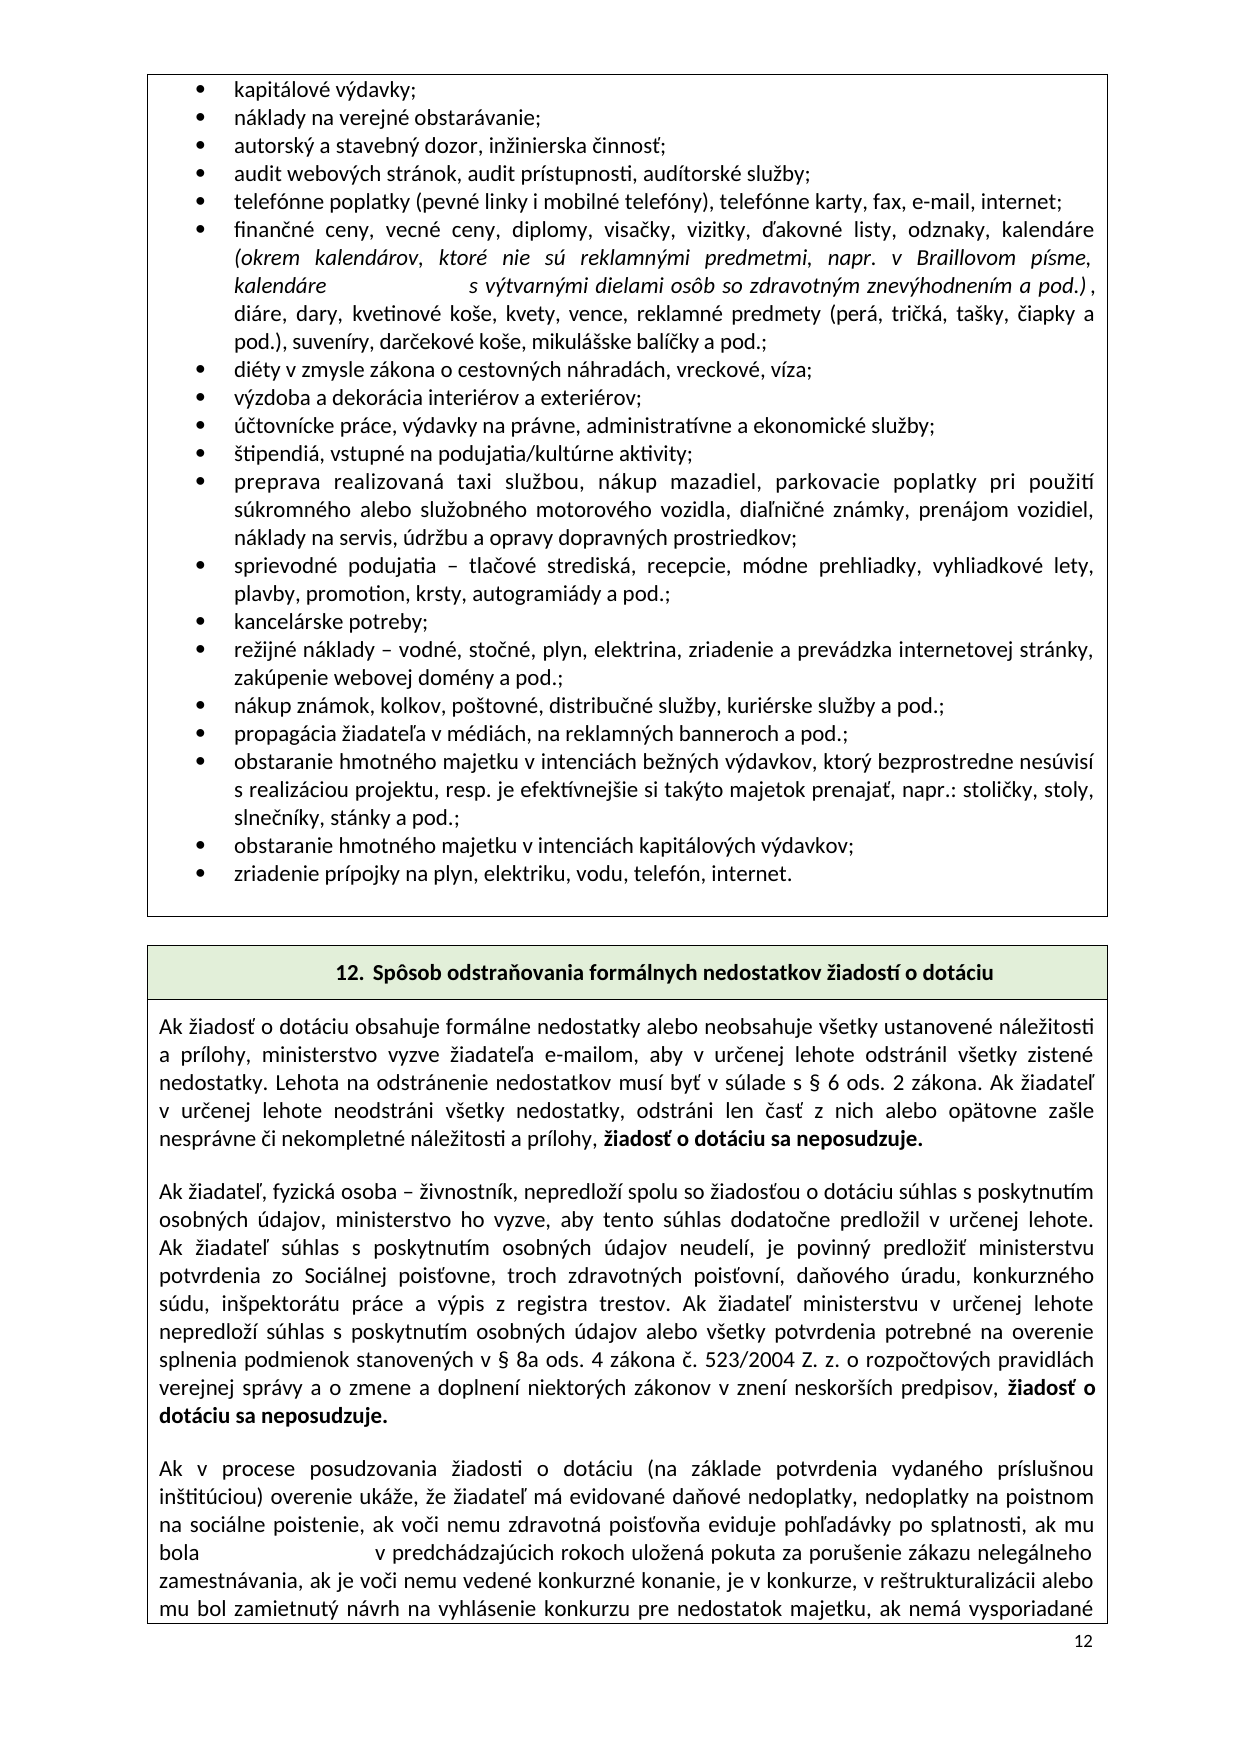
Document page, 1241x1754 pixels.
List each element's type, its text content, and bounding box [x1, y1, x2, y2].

table_cell Ak žiadosť o dotáciu obsahuje formálne nedostatky alebo neobsahuje všetky ustanovené náležitosti a prílohy, ministerstvo vyzve žiadateľa e-mailom, aby v určenej lehote odstránil všetky zistené nedostatky. Lehota na odstránenie nedostatkov musí byť v súlade s § 6 ods. 2 zákona. Ak žiadateľ v určenej lehote neodstráni všetky nedostatky, odstráni len časť z nich alebo opätovne zašle nesprávne či nekompletné náležitosti a prílohy, žiadosť o dotáciu sa neposudzuje. Ak žiadateľ, fyzická osoba – živnostník, nepredloží spolu so žiadosťou o dotáciu súhlas s poskytnutím osobných údajov, ministerstvo ho vyzve, aby tento súhlas dodatočne predložil v určenej lehote. Ak žiadateľ súhlas s poskytnutím osobných údajov neudelí, je povinný predložiť ministerstvu potvrdenia zo Sociálnej poisťovne, troch zdravotných poisťovní, daňového úradu, konkurzného súdu, inšpektorátu práce a výpis z registra trestov. Ak žiadateľ ministerstvu v určenej lehote nepredloží súhlas s poskytnutím osobných údajov alebo všetky potvrdenia potrebné na overenie splnenia podmienok stanovených v § 8a ods. 4 zákona č. 523/2004 Z. z. o rozpočtových pravidlách verejnej správy a o zmene a doplnení niektorých zákonov v znení neskorších predpisov, žiadosť o dotáciu sa neposudzuje. Ak v procese posudzovania žiadosti o dotáciu (na základe potvrdenia vydaného príslušnou inštitúciou) overenie ukáže, že žiadateľ má evidované daňové nedoplatky, nedoplatky na poistnom na sociálne poistenie, ak voči nemu zdravotná poisťovňa eviduje pohľadávky po splatnosti, ak mu bola v predchádzajúcich rokoch uložená pokuta za porušenie zákazu nelegálneho zamestnávania, ak je voči nemu vedené konkurzné konanie, je v konkurze, v reštrukturalizácii alebo mu bol zamietnutý návrh na vyhlásenie konkurzu pre nedostatok majetku, ak nemá vysporiadané [148, 1000, 1107, 1623]
table_header Spôsob odstraňovania formálnych nedostatkov žiadostí o dotáciu [148, 946, 1107, 999]
table_cell Pre dodržanie účelu poskytnutia/použitia dotácie sú v tomto podprograme neoprávnené (neakceptovateľné) nasledovné výdavky (nákladové položky): výdavky na mzdy, platy, služobné príjmy a ich náhrady a ostatné vyrovnania, zákonné odvody do fondov pričom mzdou sa rozumie peňažné plnenie alebo plnenie peňažnej hodnoty poskytované zamestnávateľom zamestnancovi za prácu podľa zákona č. 311/2001 Z. z. Zákonník práce v znení neskorších predpisov a plat definuje napr. zákon č. 55/2017 Z. z. o štátnej službe a o zmene a doplnení niektorých zákonov v znení neskorších predpisov; odvody do poisťovní; poistenie osôb a majetku; kapitálové výdavky; náklady na verejné obstarávanie; autorský a stavebný dozor, inžinierska činnosť; audit webových stránok, audit prístupnosti, audítorské služby; telefónne poplatky (pevné linky i mobilné telefóny), telefónne karty, fax, e-mail, internet; finančné ceny, vecné ceny, diplomy, visačky, vizitky, ďakovné listy, odznaky, kalendáre (okrem kalendárov, ktoré nie sú reklamnými predmetmi, napr. v Braillovom písme, kalendáre s výtvarnými dielami osôb so zdravotným znevýhodnením a pod.), diáre, dary, kvetinové koše, kvety, vence, reklamné predmety (perá, tričká, tašky, čiapky a pod.), suveníry, darčekové koše, mikulášske balíčky a pod.; diéty v zmysle zákona o cestovných náhradách, vreckové, víza; výzdoba a dekorácia interiérov a exteriérov; účtovnícke práce, výdavky na právne, administratívne a ekonomické služby; štipendiá, vstupné na podujatia/kultúrne aktivity; preprava realizovaná taxi službou, nákup mazadiel, parkovacie poplatky pri použití súkromného alebo služobného motorového vozidla, diaľničné známky, prenájom vozidiel, náklady na servis, údržbu a opravy dopravných prostriedkov; sprievodné podujatia – tlačové strediská, recepcie, módne prehliadky, vyhliadkové lety, plavby, promotion, krsty, autogramiády a pod.; kancelárske potreby; režijné náklady – vodné, stočné, plyn, elektrina, zriadenie a prevádzka internetovej stránky, zakúpenie webovej domény a pod.; nákup známok, kolkov, poštovné, distribučné služby, kuriérske služby a pod.; propagácia žiadateľa v médiách, na reklamných banneroch a pod.; obstaranie hmotného majetku v intenciách bežných výdavkov, ktorý bezprostredne nesúvisí s realizáciou projektu, resp. je efektívnejšie si takýto majetok prenajať, napr.: stoličky, stoly, slnečníky, stánky a pod.; obstaranie hmotného majetku v intenciách kapitálových výdavkov; zriadenie prípojky na plyn, elektriku, vodu, telefón, internet. [148, 75, 1107, 916]
